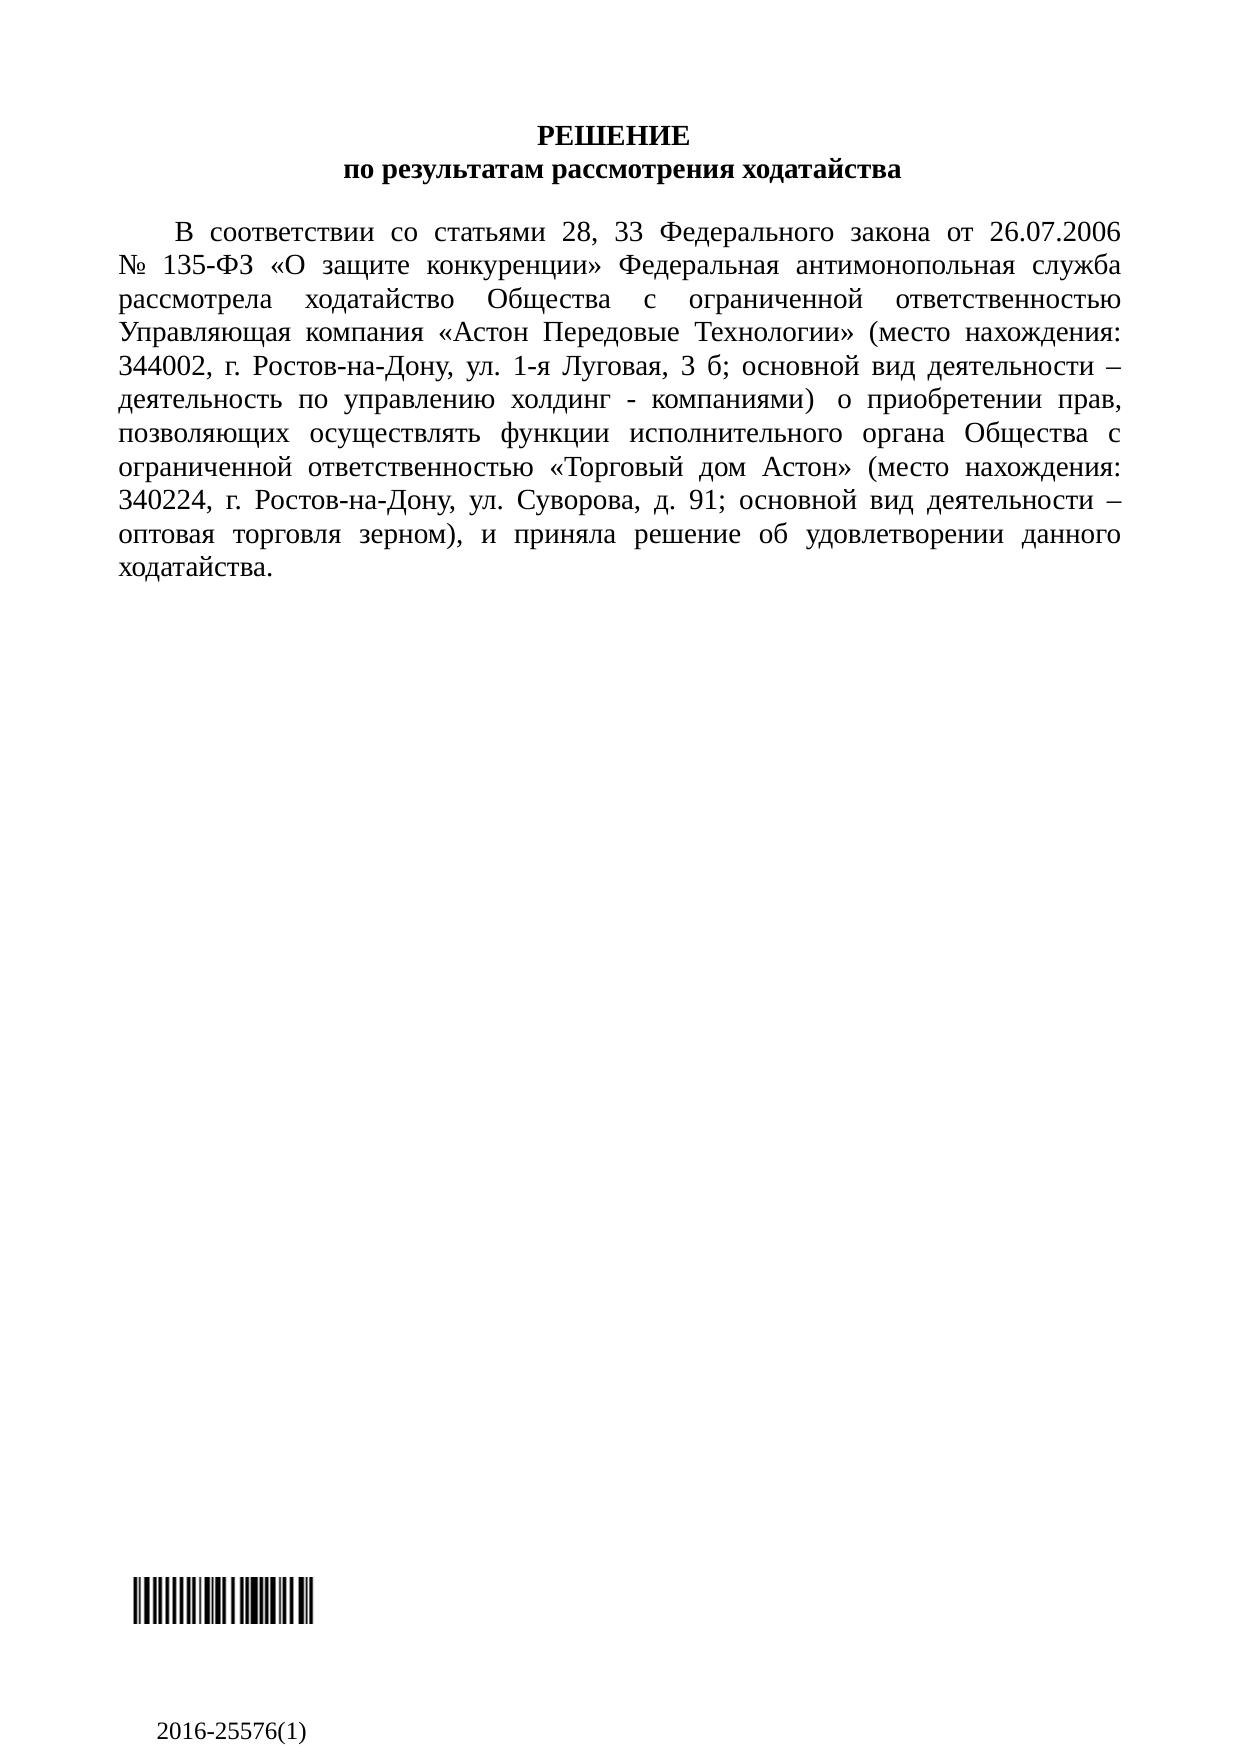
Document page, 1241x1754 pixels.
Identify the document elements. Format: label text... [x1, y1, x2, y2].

text по результатам рассмотрения ходатайства [118, 152, 1122, 185]
picture [118, 1577, 331, 1624]
text В соответствии со статьями 28, 33 Федерального закона от 26.07.2006 № 135-ФЗ «О защите конкуренции» Федеральная антимонопольная служба рассмотрела ходатайство Общества с ограниченной ответственностью Управляющая компания «Астон Передовые Технологии» (место нахождения: 344002, г. Ростов-на-Дону, ул. 1-я Луговая, 3 б; основной вид деятельности – деятельность по управлению холдинг - компаниями) о приобретении прав, позволяющих осуществлять функции исполнительного органа Общества с ограниченной ответственностью «Торговый дом Астон» (место нахождения: 340224, г. Ростов-на-Дону, ул. Суворова, д. 91; основной вид деятельности – оптовая торговля зерном), и приняла решение об удовлетворении данного ходатайства. [118, 214, 1122, 583]
text РЕШЕНИЕ [118, 118, 1122, 152]
